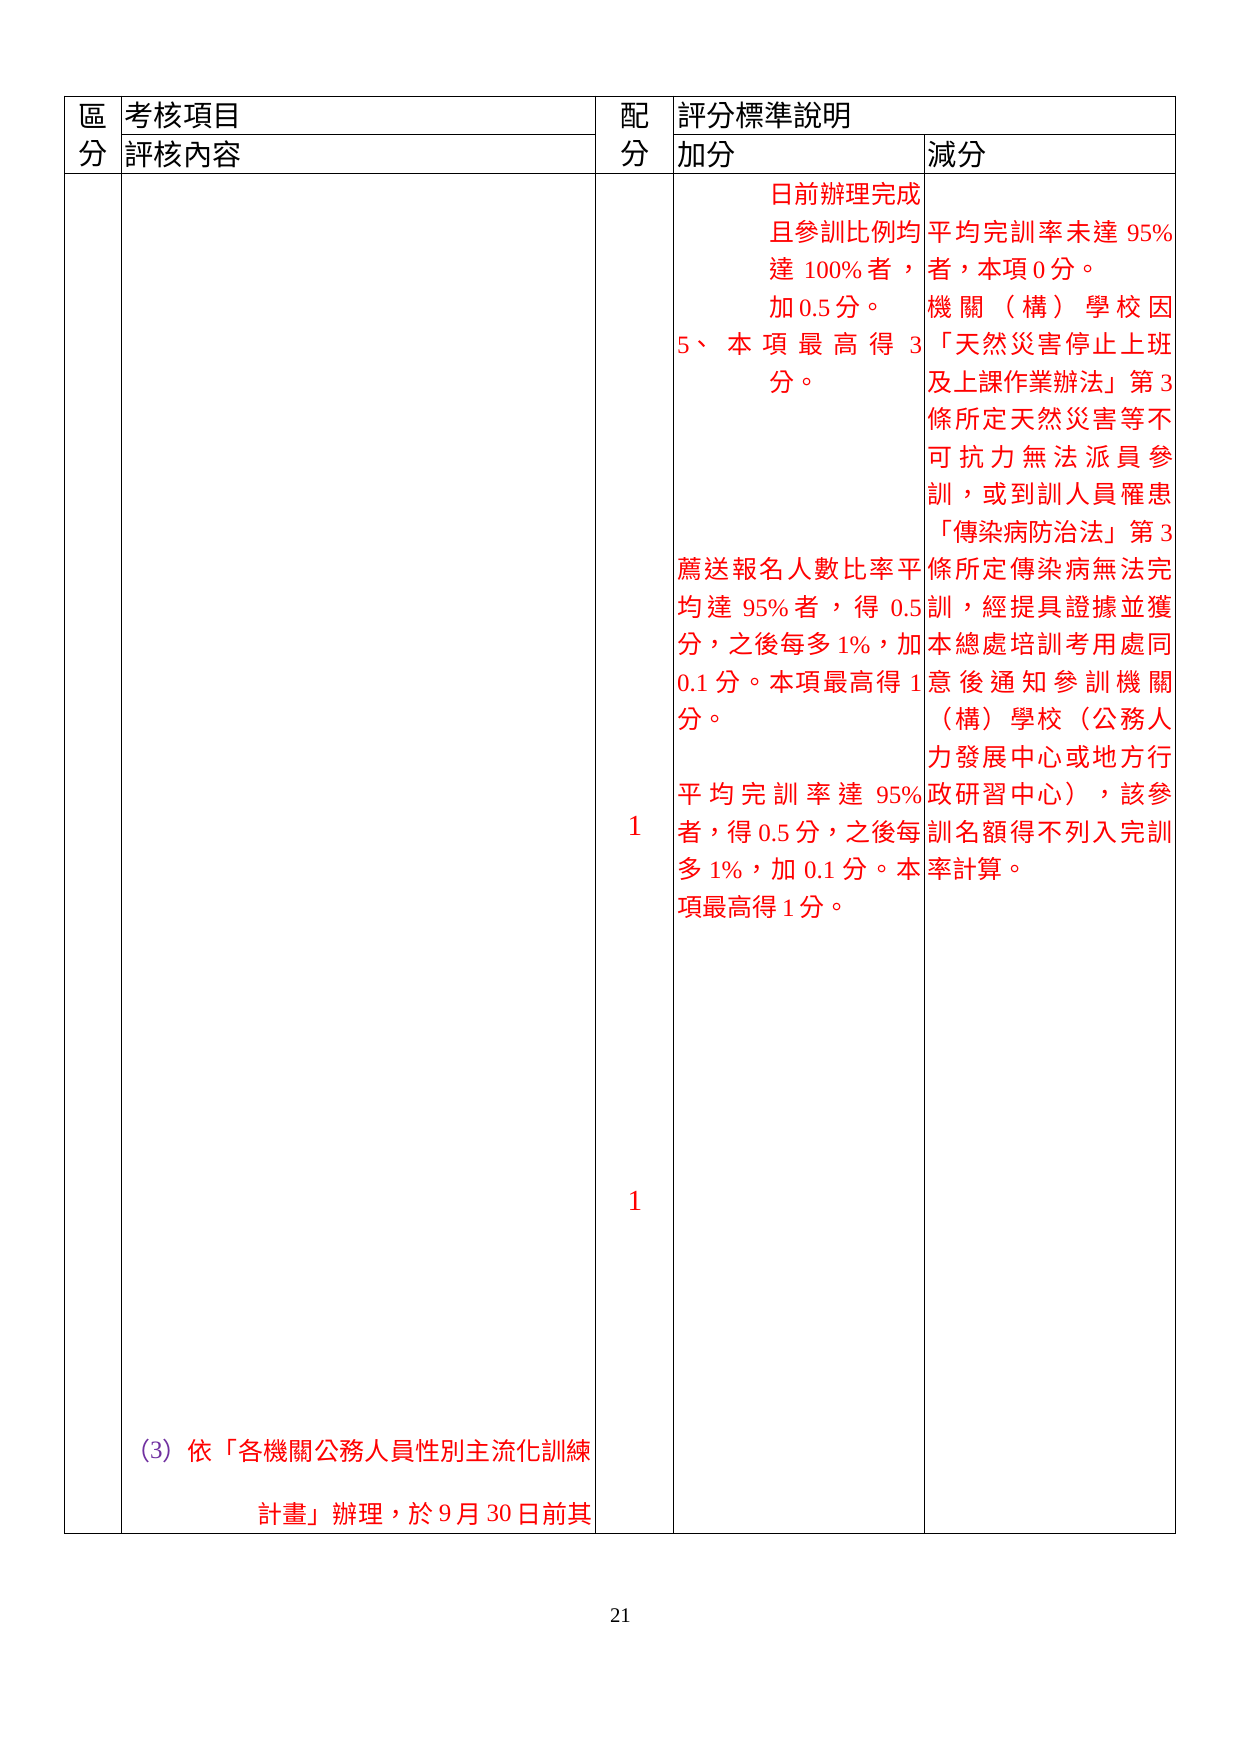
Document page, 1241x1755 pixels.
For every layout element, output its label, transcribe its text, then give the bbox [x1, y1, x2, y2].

table_cell 七、推動公務人員訓練進修事項 針對機關（構）學校公務人員規劃整體性公務人力訓練進修，並訂定年度訓練進修計畫。 辦理提升公務人員（含兼行政職務人員）積極任事與創新能力訓練及培養公務人員發現問題應予正視及以創新思維有效提出解決策略方案能力。 【所謂積極任事，係指對於承辦業務，負責盡職、自動自發，並落實顧客導向，提升服務品質；所謂創新能力，係指提出具體改進措施，或運用革新技術、方法及管理知識，進行工作流程簡化、時程縮短及流程透明，以提升效能效率，增進工作績效之能力。】 依「各機關公務人員性別主流化訓練計畫」辦理，於9月30日前其參加自辦、跨機關聯合辦理、薦送或自行進修性別主流化訓練（含實體及數位課程）職員、主管人員（含機關（構）學校正副首長、正副幕僚長及單位主管及辦理性別平等業務相關人員（不含駐外人員）參訓情形： 職員總數＿＿，職員參訓2小時以上人數 ＿＿人，職員參訓2小時以上人數＿＿比例＿＿%（職員參訓2小時以上人數/職員總數）。 主管人員總數＿＿人，主管人員參訓2小時以上人數＿＿人，主管人員參訓2小時以上人數比例＿＿%（主管人員參訓2小時以上人數/主管人員總數，主管人員含機關（構）學校正副首長、正副幕僚長及單位主管。 辦理性別平等業務相關人員總數＿＿人，辦理性別平等業務相關人員參訓1天以上進階課程人數＿＿人，辦理性別平等業務相關人員參訓1天以上進階課程人數比例＿＿%（辦理性別平等業務相關人員參訓1天以上人數/辦理性別平等業務相關人員總數）。 本處將隨機抽查各機關性別主流化訓練辦理情形進行複核。 （四）辦理人事人員訓練事宜 配合本處、行政院人事行政總處公務人力發展中心及地方行政研習中心，所分配高階人事人員、中階人事人員、選修課程（不含資訊技術專班及兼任【辦】人事人員訓練）、新進人事人員等人事人員研習班薦送率及完訓率。 [122, 174, 595, 1533]
table_cell 減分 [925, 135, 1175, 173]
table_cell 日前辦理完成且參訓比例均達100%者，加0.5分。 本項最高得3分。 薦送報名人數比率平均達95%者，得0.5分，之後每多1%，加0.1分。本項最高得1分。 平均完訓率達95%者，得0.5分，之後每多1%，加0.1分。本項最高得1分。 [674, 174, 924, 1533]
table_header 評分標準說明 [674, 97, 1175, 134]
table_header 區分 [65, 97, 121, 173]
table_cell 評核內容 [122, 135, 595, 173]
table_cell 加分 [674, 135, 924, 173]
table_cell [65, 174, 121, 1533]
table_header 配 分 [596, 97, 673, 173]
table_cell 1 1 [596, 174, 673, 1533]
table_cell 平均完訓率未達95%者，本項0分。 機關（構）學校因「天然災害停止上班及上課作業辦法」第3條所定天然災害等不可抗力無法派員參訓，或到訓人員罹患「傳染病防治法」第3條所定傳染病無法完訓，經提具證據並獲本總處培訓考用處同意後通知參訓機關（構）學校（公務人力發展中心或地方行政研習中心），該參訓名額得不列入完訓率計算。 [925, 174, 1175, 1533]
table_header 考核項目 [122, 97, 595, 134]
